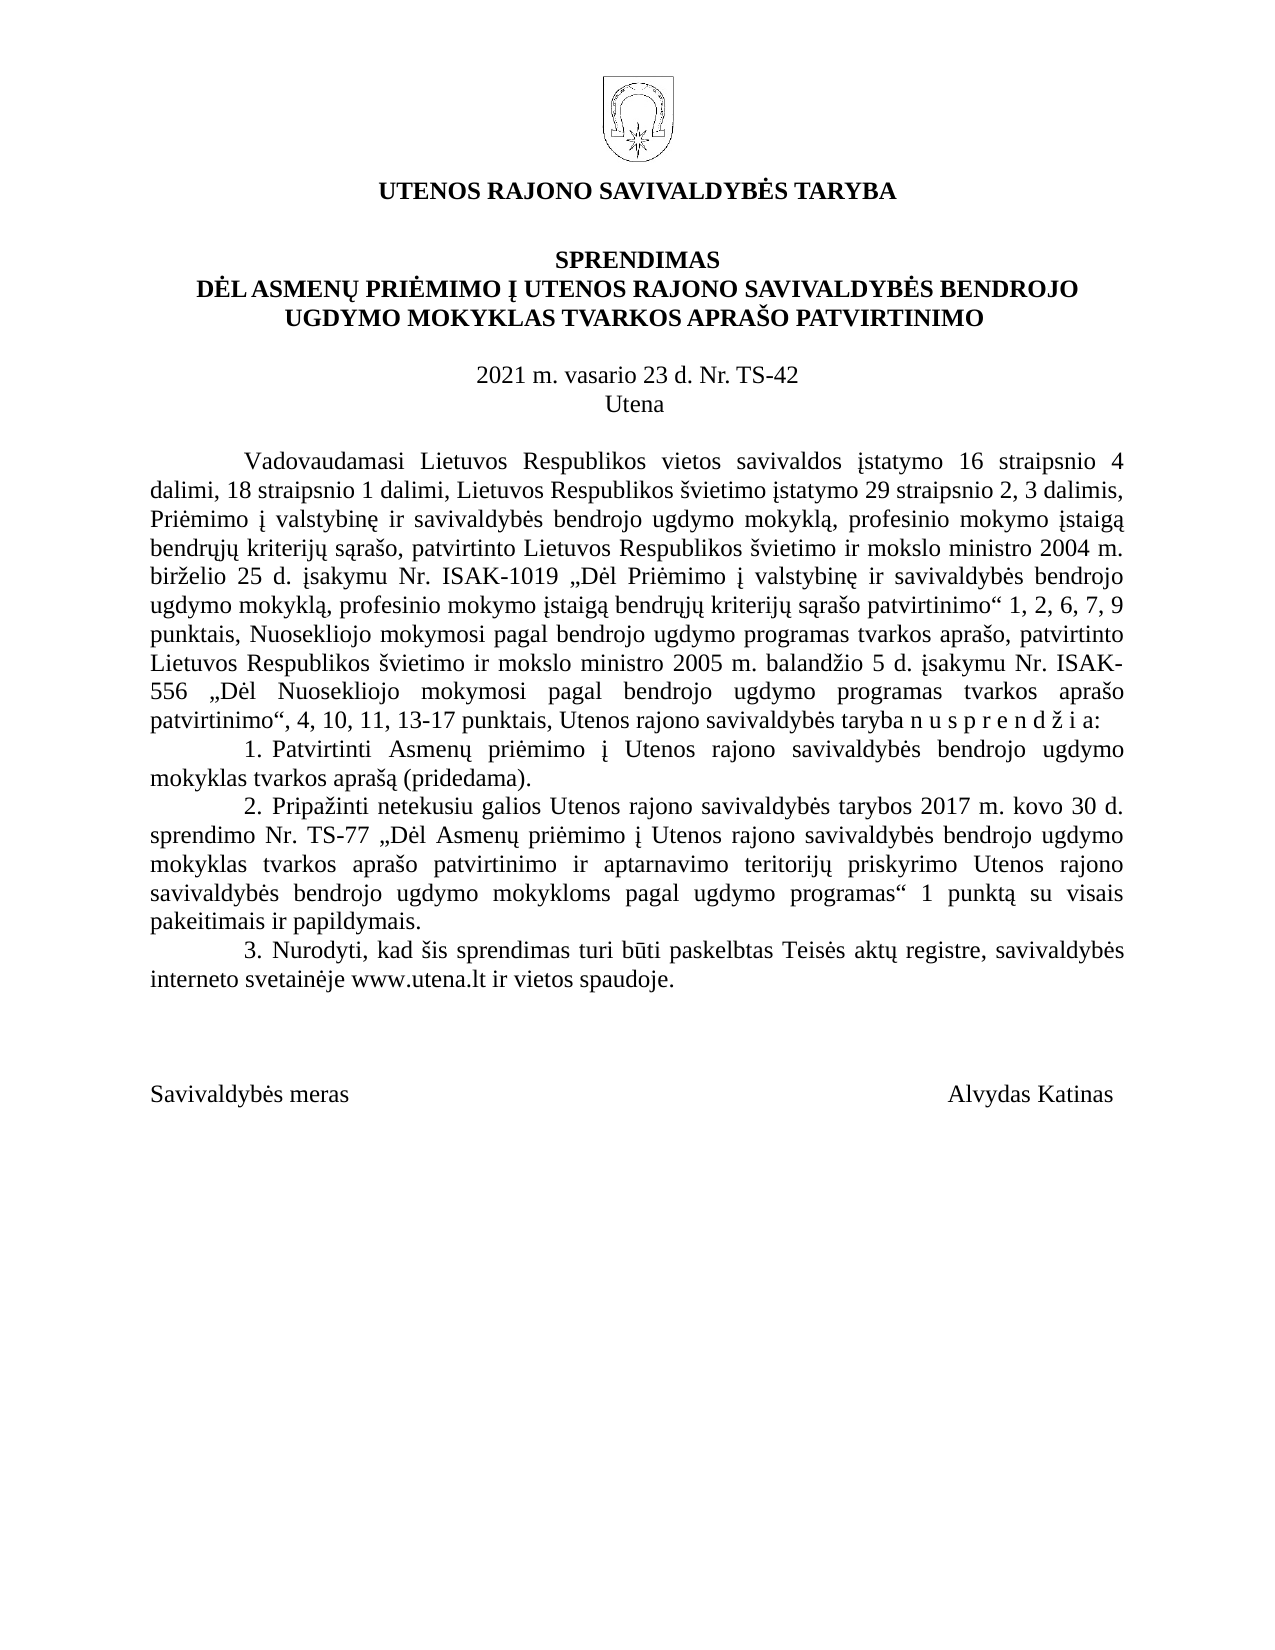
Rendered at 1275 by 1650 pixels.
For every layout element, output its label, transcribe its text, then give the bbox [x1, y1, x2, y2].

text Utena [150, 389, 1125, 418]
text 3. Nurodyti, kad šis sprendimas turi būti paskelbtas Teisės aktų registre, savivaldybės interneto svetainėje www.utena.lt ir vietos spaudoje. [150, 935, 1125, 993]
text DĖL ASMENŲ PRIĖMIMO Į UTENOS RAJONO SAVIVALDYBĖS BENDROJO UGDYMO MOKYKLAS TVARKOS APRAŠO PATVIRTINIMO [150, 274, 1125, 331]
text 1. Patvirtinti Asmenų priėmimo į Utenos rajono savivaldybės bendrojo ugdymo mokyklas tvarkos aprašą (pridedama). [150, 734, 1125, 791]
text 2021 m. vasario 23 d. Nr. TS-42 [150, 360, 1125, 389]
text UTENOS RAJONO SAVIVALDYBĖS TARYBA [150, 176, 1125, 204]
text 2. Pripažinti netekusiu galios Utenos rajono savivaldybės tarybos 2017 m. kovo 30 d. sprendimo Nr. TS-77 „Dėl Asmenų priėmimo į Utenos rajono savivaldybės bendrojo ugdymo mokyklas tvarkos aprašo patvirtinimo ir aptarnavimo teritorijų priskyrimo Utenos rajono savivaldybės bendrojo ugdymo mokykloms pagal ugdymo programas“ 1 punktą su visais pakeitimais ir papildymais. [150, 791, 1125, 935]
text Vadovaudamasi Lietuvos Respublikos vietos savivaldos įstatymo 16 straipsnio 4 dalimi, 18 straipsnio 1 dalimi, Lietuvos Respublikos švietimo įstatymo 29 straipsnio 2, 3 dalimis, Priėmimo į valstybinę ir savivaldybės bendrojo ugdymo mokyklą, profesinio mokymo įstaigą bendrųjų kriterijų sąrašo, patvirtinto Lietuvos Respublikos švietimo ir mokslo ministro 2004 m. birželio 25 d. įsakymu Nr. ISAK-1019 „Dėl Priėmimo į valstybinę ir savivaldybės bendrojo ugdymo mokyklą, profesinio mokymo įstaigą bendrųjų kriterijų sąrašo patvirtinimo“ 1, 2, 6, 7, 9 punktais, Nuosekliojo mokymosi pagal bendrojo ugdymo programas tvarkos aprašo, patvirtinto Lietuvos Respublikos švietimo ir mokslo ministro 2005 m. balandžio 5 d. įsakymu Nr. ISAK-556 „Dėl Nuosekliojo mokymosi pagal bendrojo ugdymo programas tvarkos aprašo patvirtinimo“, 4, 10, 11, 13-17 punktais, Utenos rajono savivaldybės taryba nusprendžia: [150, 446, 1125, 734]
text Savivaldybės meras Alvydas Katinas [150, 1079, 1125, 1108]
text SPRENDIMAS [150, 245, 1125, 274]
